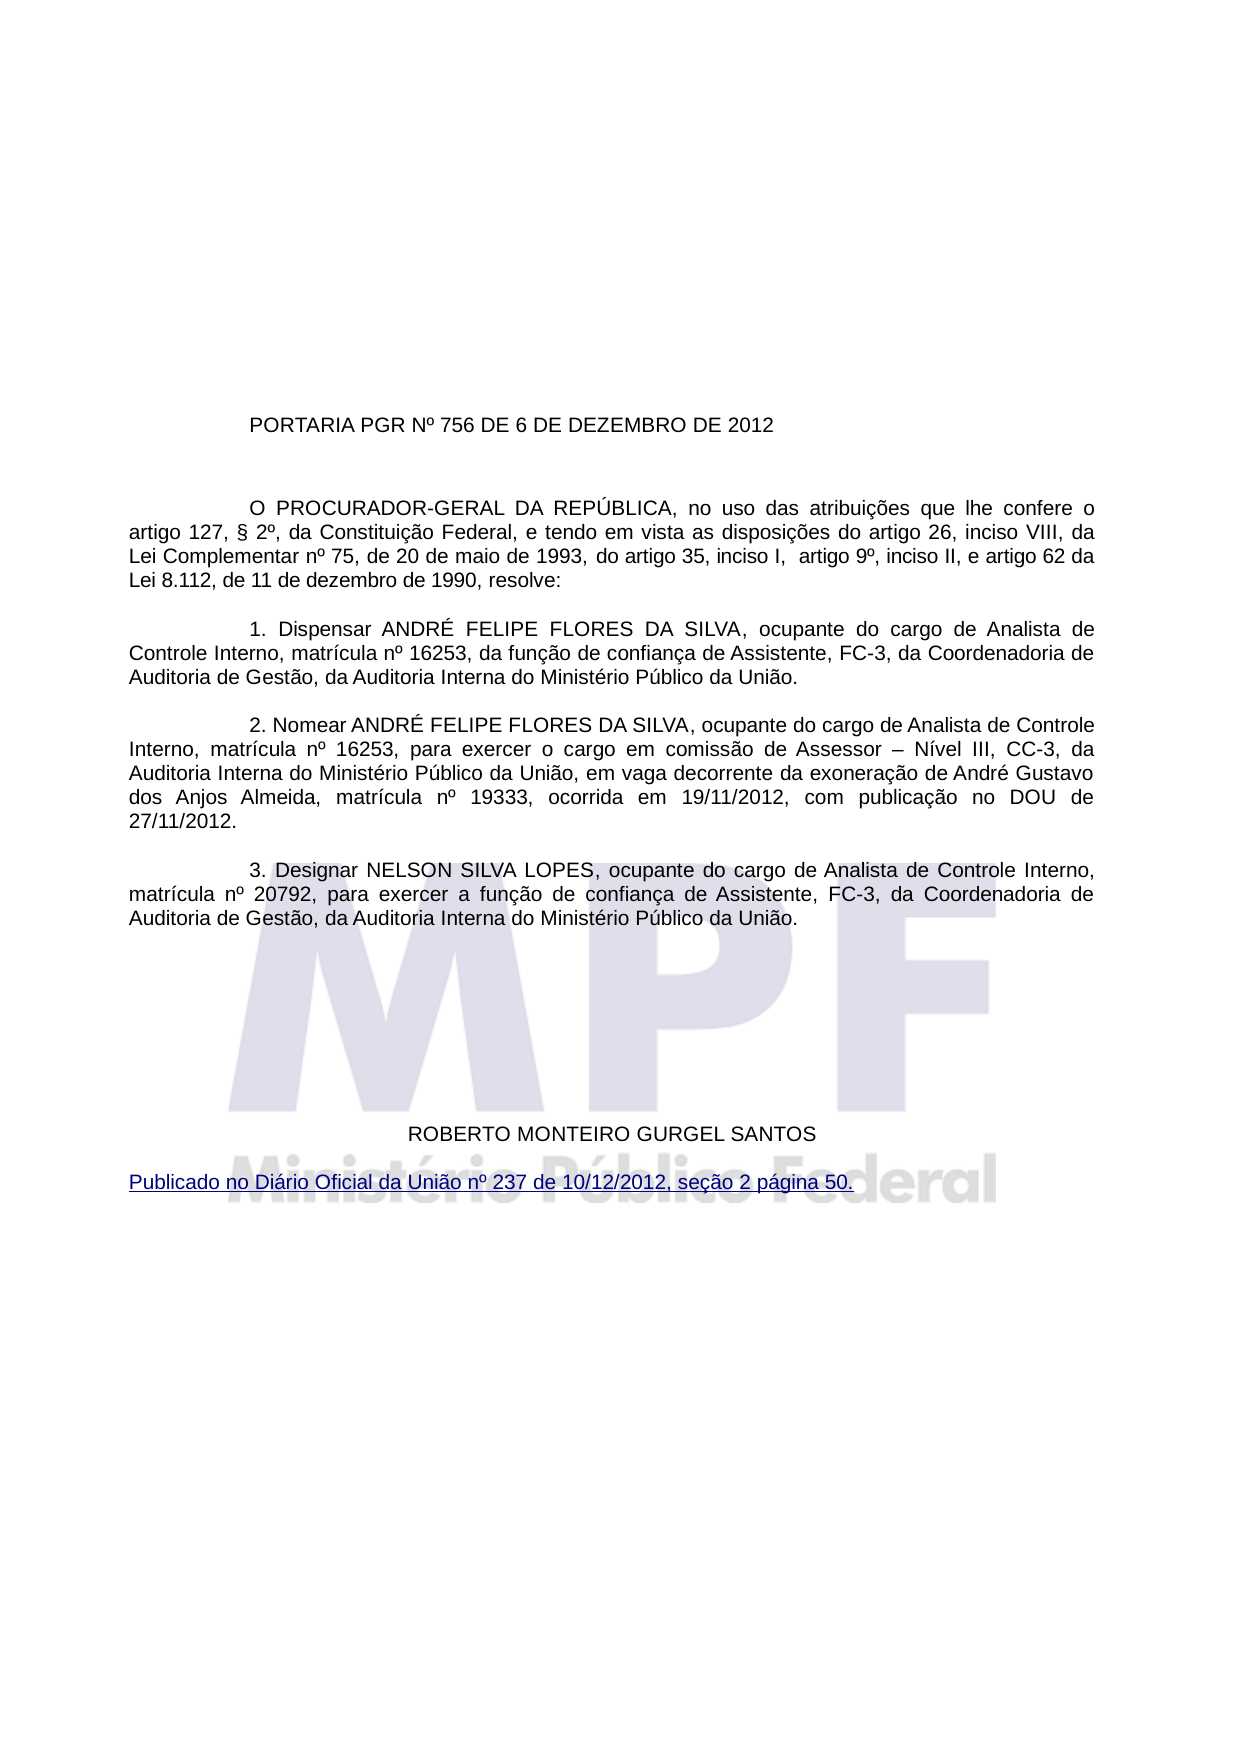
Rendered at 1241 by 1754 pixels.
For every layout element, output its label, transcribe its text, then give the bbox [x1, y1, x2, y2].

text PORTARIA PGR Nº 756 DE 6 DE DEZEMBRO DE 2012 [129, 413, 1096, 437]
text ROBERTO MONTEIRO GURGEL SANTOS [129, 1122, 1096, 1146]
text 2. Nomear ANDRÉ FELIPE FLORES DA SILVA, ocupante do cargo de Analista de Controle Interno, matrícula nº 16253, para exercer o cargo em comissão de Assessor – Nível III, CC-3, da Auditoria Interna do Ministério Público da União, em vaga decorrente da exoneração de André Gustavo dos Anjos Almeida, matrícula nº 19333, ocorrida em 19/11/2012, com publicação no DOU de 27/11/2012. [129, 713, 1096, 833]
picture [228, 1146, 996, 1170]
text 1. Dispensar ANDRÉ FELIPE FLORES DA SILVA, ocupante do cargo de Analista de Controle Interno, matrícula nº 16253, da função de confiança de Assistente, FC-3, da Coordenadoria de Auditoria de Gestão, da Auditoria Interna do Ministério Público da União. [129, 617, 1096, 689]
text 3. Designar NELSON SILVA LOPES, ocupante do cargo de Analista de Controle Interno, matrícula nº 20792, para exercer a função de confiança de Assistente, FC-3, da Coordenadoria de Auditoria de Gestão, da Auditoria Interna do Ministério Público da União. [129, 857, 1096, 930]
text O PROCURADOR-GERAL DA REPÚBLICA, no uso das atribuições que lhe confere o artigo 127, § 2º, da Constituição Federal, e tendo em vista as disposições do artigo 26, inciso VIII, da Lei Complementar nº 75, de 20 de maio de 1993, do artigo 35, inciso I, artigo 9º, inciso II, e artigo 62 da Lei 8.112, de 11 de dezembro de 1990, resolve: [129, 496, 1096, 592]
picture [228, 930, 996, 1122]
text Publicado no Diário Oficial da União nº 237 de 10/12/2012, seção 2 página 50. [129, 1170, 1096, 1194]
picture [228, 1194, 996, 1203]
